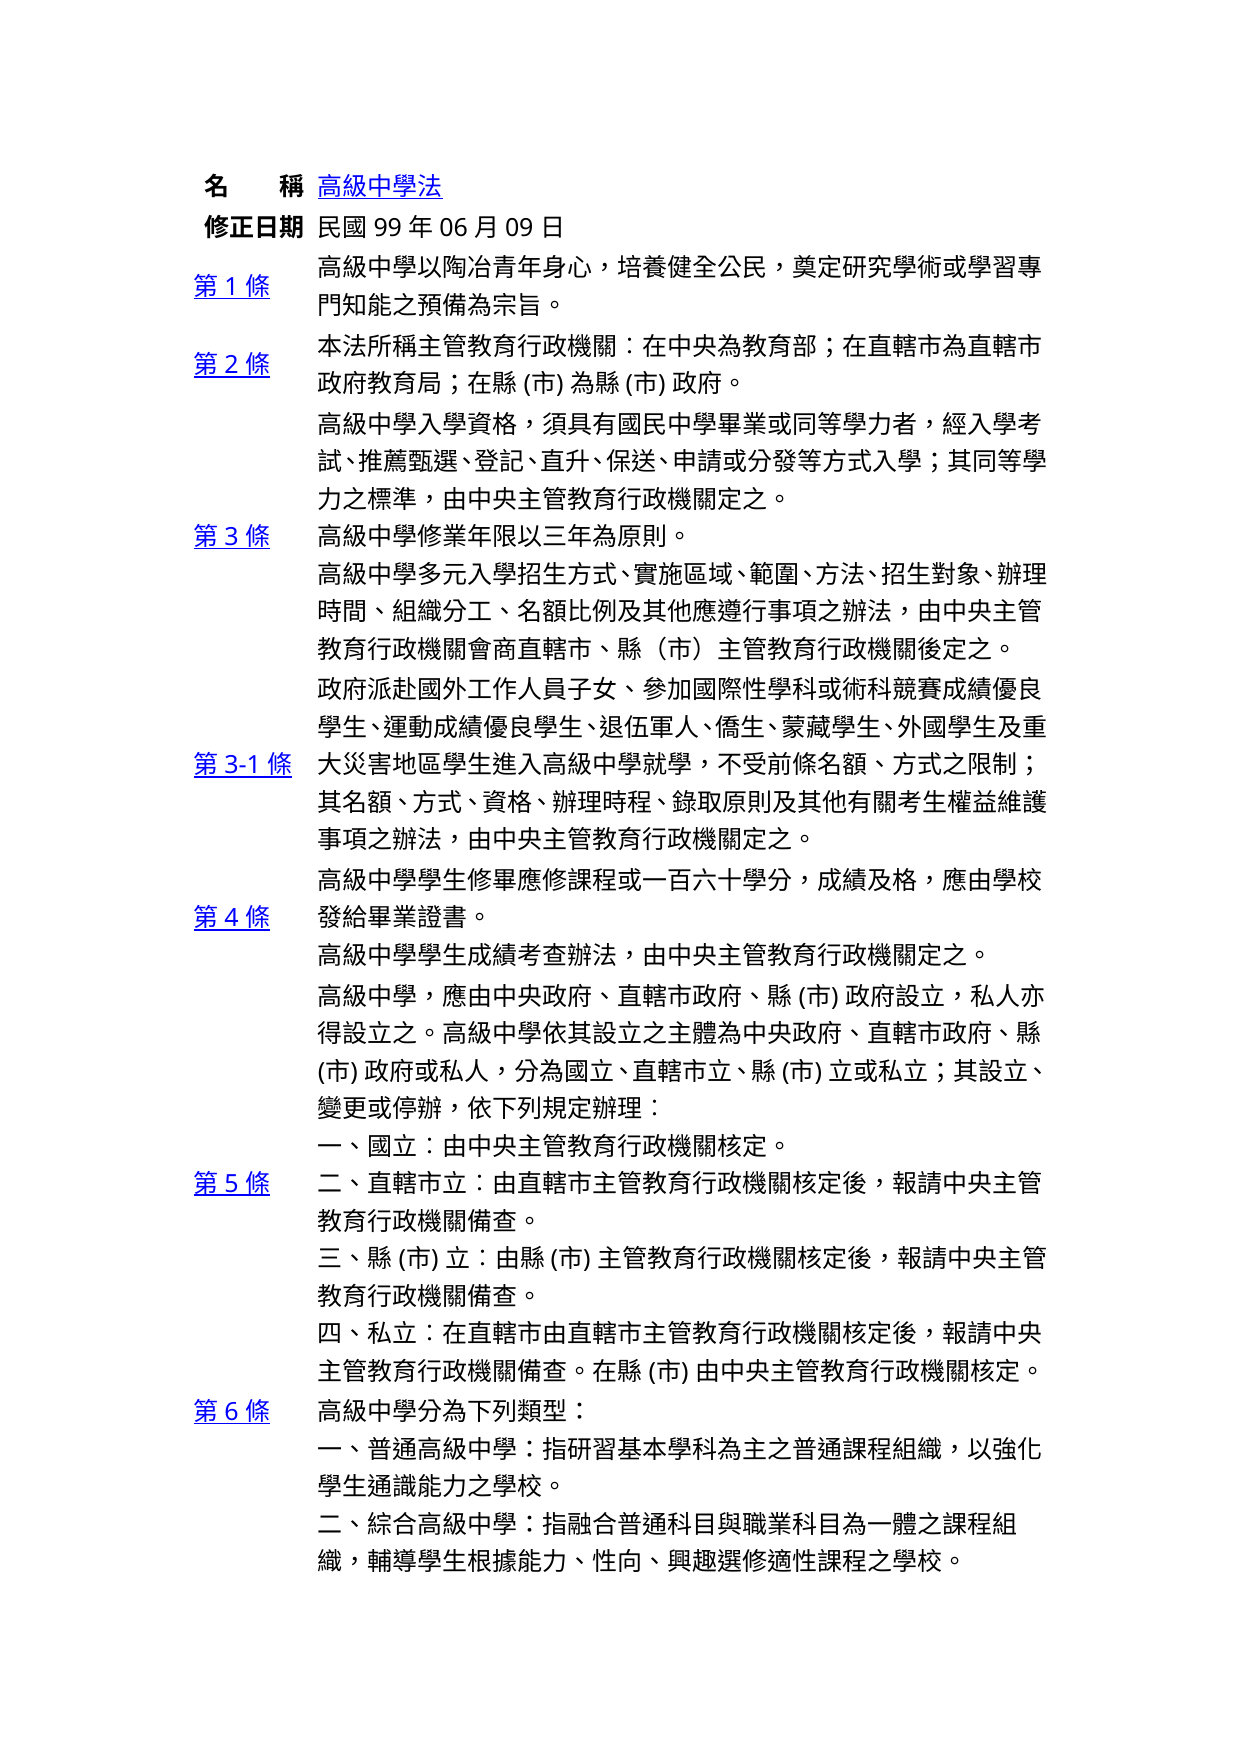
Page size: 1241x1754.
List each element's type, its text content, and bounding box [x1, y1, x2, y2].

table_cell 高級中學以陶冶青年身心，培養健全公民，奠定研究學術或學習專門知能之預備為宗旨。 [316, 246, 1048, 324]
table_cell 第 6 條 [192, 1390, 316, 1580]
table_cell 高級中學學生修畢應修課程或一百六十學分，成績及格，應由學校發給畢業證書。 高級中學學生成績考查辦法，由中央主管教育行政機關定之。 [316, 858, 1048, 974]
table_cell 本法所稱主管教育行政機關︰在中央為教育部；在直轄市為直轄市政府教育局；在縣 (市) 為縣 (市) 政府。 [316, 324, 1048, 402]
table_cell 第 3-1 條 [192, 668, 316, 858]
table_cell 第 3 條 [192, 402, 316, 668]
table_cell 第 4 條 [192, 858, 316, 974]
table_cell 高級中學，應由中央政府、直轄市政府、縣 (市) 政府設立，私人亦得設立之。高級中學依其設立之主體為中央政府、直轄市政府、縣 (市) 政府或私人，分為國立、直轄市立、縣 (市) 立或私立；其設立、變更或停辦，依下列規定辦理︰ 一、國立︰由中央主管教育行政機關核定。 二、直轄市立︰由直轄市主管教育行政機關核定後，報請中央主管教育行政機關備查。 三、縣 (市) 立︰由縣 (市) 主管教育行政機關核定後，報請中央主管教育行政機關備查。 四、私立︰在直轄市由直轄市主管教育行政機關核定後，報請中央主管教育行政機關備查。在縣 (市) 由中央主管教育行政機關核定。 [316, 974, 1048, 1389]
table_cell 高級中學分為下列類型： 一、普通高級中學：指研習基本學科為主之普通課程組織，以強化學生通識能力之學校。 二、綜合高級中學：指融合普通科目與職業科目為一體之課程組織，輔導學生根據能力、性向、興趣選修適性課程之學校。 [316, 1390, 1048, 1580]
table_cell 修正日期 [192, 205, 316, 246]
table_cell 政府派赴國外工作人員子女、參加國際性學科或術科競賽成績優良學生、運動成績優良學生、退伍軍人、僑生、蒙藏學生、外國學生及重大災害地區學生進入高級中學就學，不受前條名額、方式之限制；其名額、方式、資格、辦理時程、錄取原則及其他有關考生權益維護事項之辦法，由中央主管教育行政機關定之。 [316, 668, 1048, 858]
table_cell 第 1 條 [192, 246, 316, 324]
table_header 名 稱 [192, 165, 316, 205]
table_cell 民國 99 年 06 月 09 日 [316, 205, 1048, 246]
table_cell 高級中學入學資格，須具有國民中學畢業或同等學力者，經入學考試、推薦甄選、登記、直升、保送、申請或分發等方式入學；其同等學力之標準，由中央主管教育行政機關定之。 高級中學修業年限以三年為原則。 高級中學多元入學招生方式、實施區域、範圍、方法、招生對象、辦理時間、組織分工、名額比例及其他應遵行事項之辦法，由中央主管教育行政機關會商直轄市、縣（市）主管教育行政機關後定之。 [316, 402, 1048, 668]
table_cell 第 5 條 [192, 974, 316, 1389]
table_header 高級中學法 [316, 165, 1048, 205]
table_cell 第 2 條 [192, 324, 316, 402]
